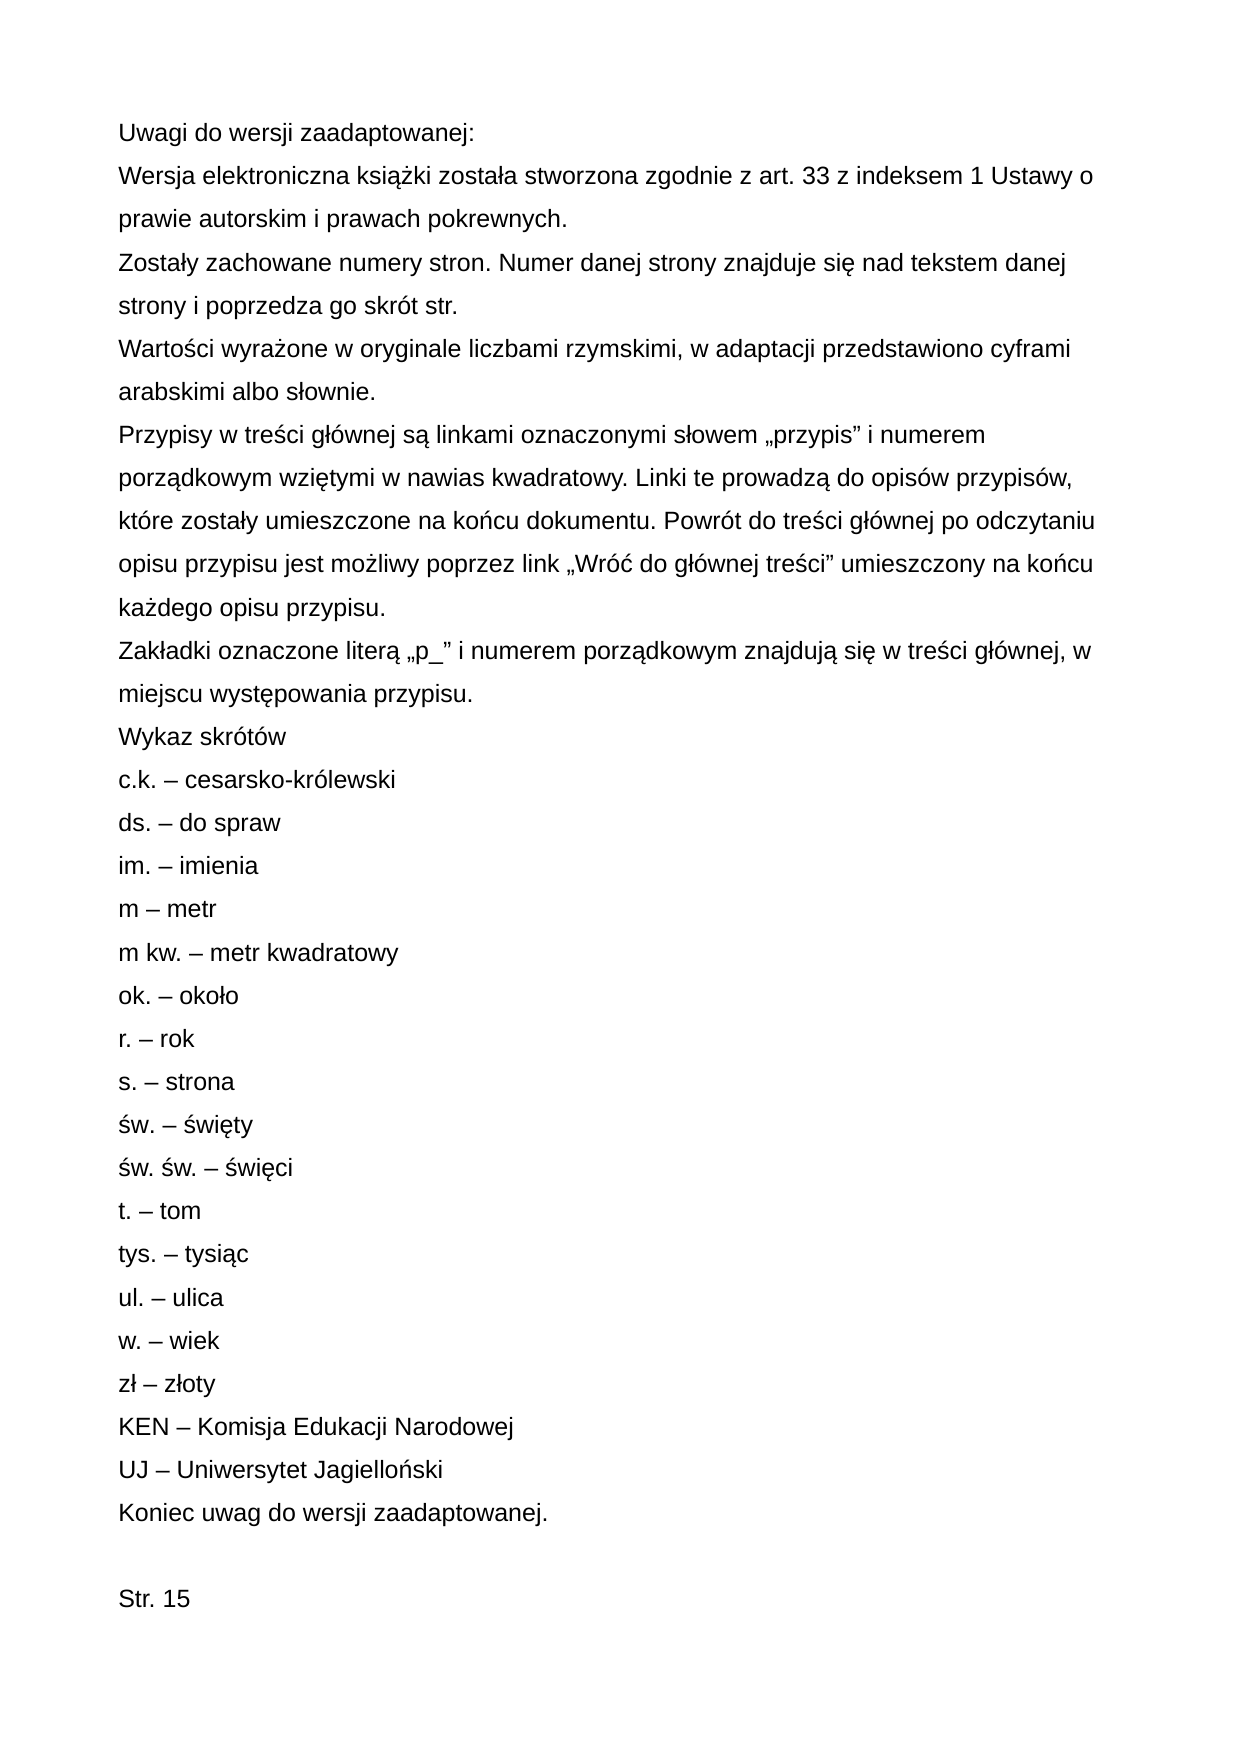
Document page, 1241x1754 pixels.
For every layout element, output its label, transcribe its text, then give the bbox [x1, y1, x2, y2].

text t. – tom [118, 1196, 1122, 1225]
text Zostały zachowane numery stron. Numer danej strony znajduje się nad tekstem danej strony i poprzedza go skrót str. [118, 247, 1122, 319]
text w. – wiek [118, 1326, 1122, 1354]
text ul. – ulica [118, 1282, 1122, 1311]
text Koniec uwag do wersji zaadaptowanej. [118, 1498, 1122, 1527]
text Przypisy w treści głównej są linkami oznaczonymi słowem „przypis” i numerem porządkowym wziętymi w nawias kwadratowy. Linki te prowadzą do opisów przypisów, które zostały umieszczone na końcu dokumentu. Powrót do treści głównej po odczytaniu opisu przypisu jest możliwy poprzez link „Wróć do głównej treści” umieszczony na końcu każdego opisu przypisu. [118, 420, 1122, 621]
text KEN – Komisja Edukacji Narodowej [118, 1412, 1122, 1441]
text ok. – około [118, 981, 1122, 1009]
text Zakładki oznaczone literą „p_” i numerem porządkowym znajdują się w treści głównej, w miejscu występowania przypisu. [118, 636, 1122, 707]
text m – metr [118, 894, 1122, 923]
text m kw. – metr kwadratowy [118, 937, 1122, 966]
text r. – rok [118, 1024, 1122, 1052]
text Str. 15 [118, 1584, 1122, 1613]
text s. – strona [118, 1067, 1122, 1096]
text tys. – tysiąc [118, 1239, 1122, 1268]
text Uwagi do wersji zaadaptowanej: [118, 118, 1122, 147]
text św. św. – święci [118, 1153, 1122, 1182]
text zł – złoty [118, 1369, 1122, 1397]
text św. – święty [118, 1110, 1122, 1139]
text UJ – Uniwersytet Jagielloński [118, 1455, 1122, 1484]
text c.k. – cesarsko-królewski [118, 765, 1122, 794]
text ds. – do spraw [118, 808, 1122, 837]
text im. – imienia [118, 851, 1122, 880]
text Wykaz skrótów [118, 722, 1122, 751]
text Wersja elektroniczna książki została stworzona zgodnie z art. 33 z indeksem 1 Ustawy o prawie autorskim i prawach pokrewnych. [118, 161, 1122, 233]
text Wartości wyrażone w oryginale liczbami rzymskimi, w adaptacji przedstawiono cyframi arabskimi albo słownie. [118, 334, 1122, 406]
